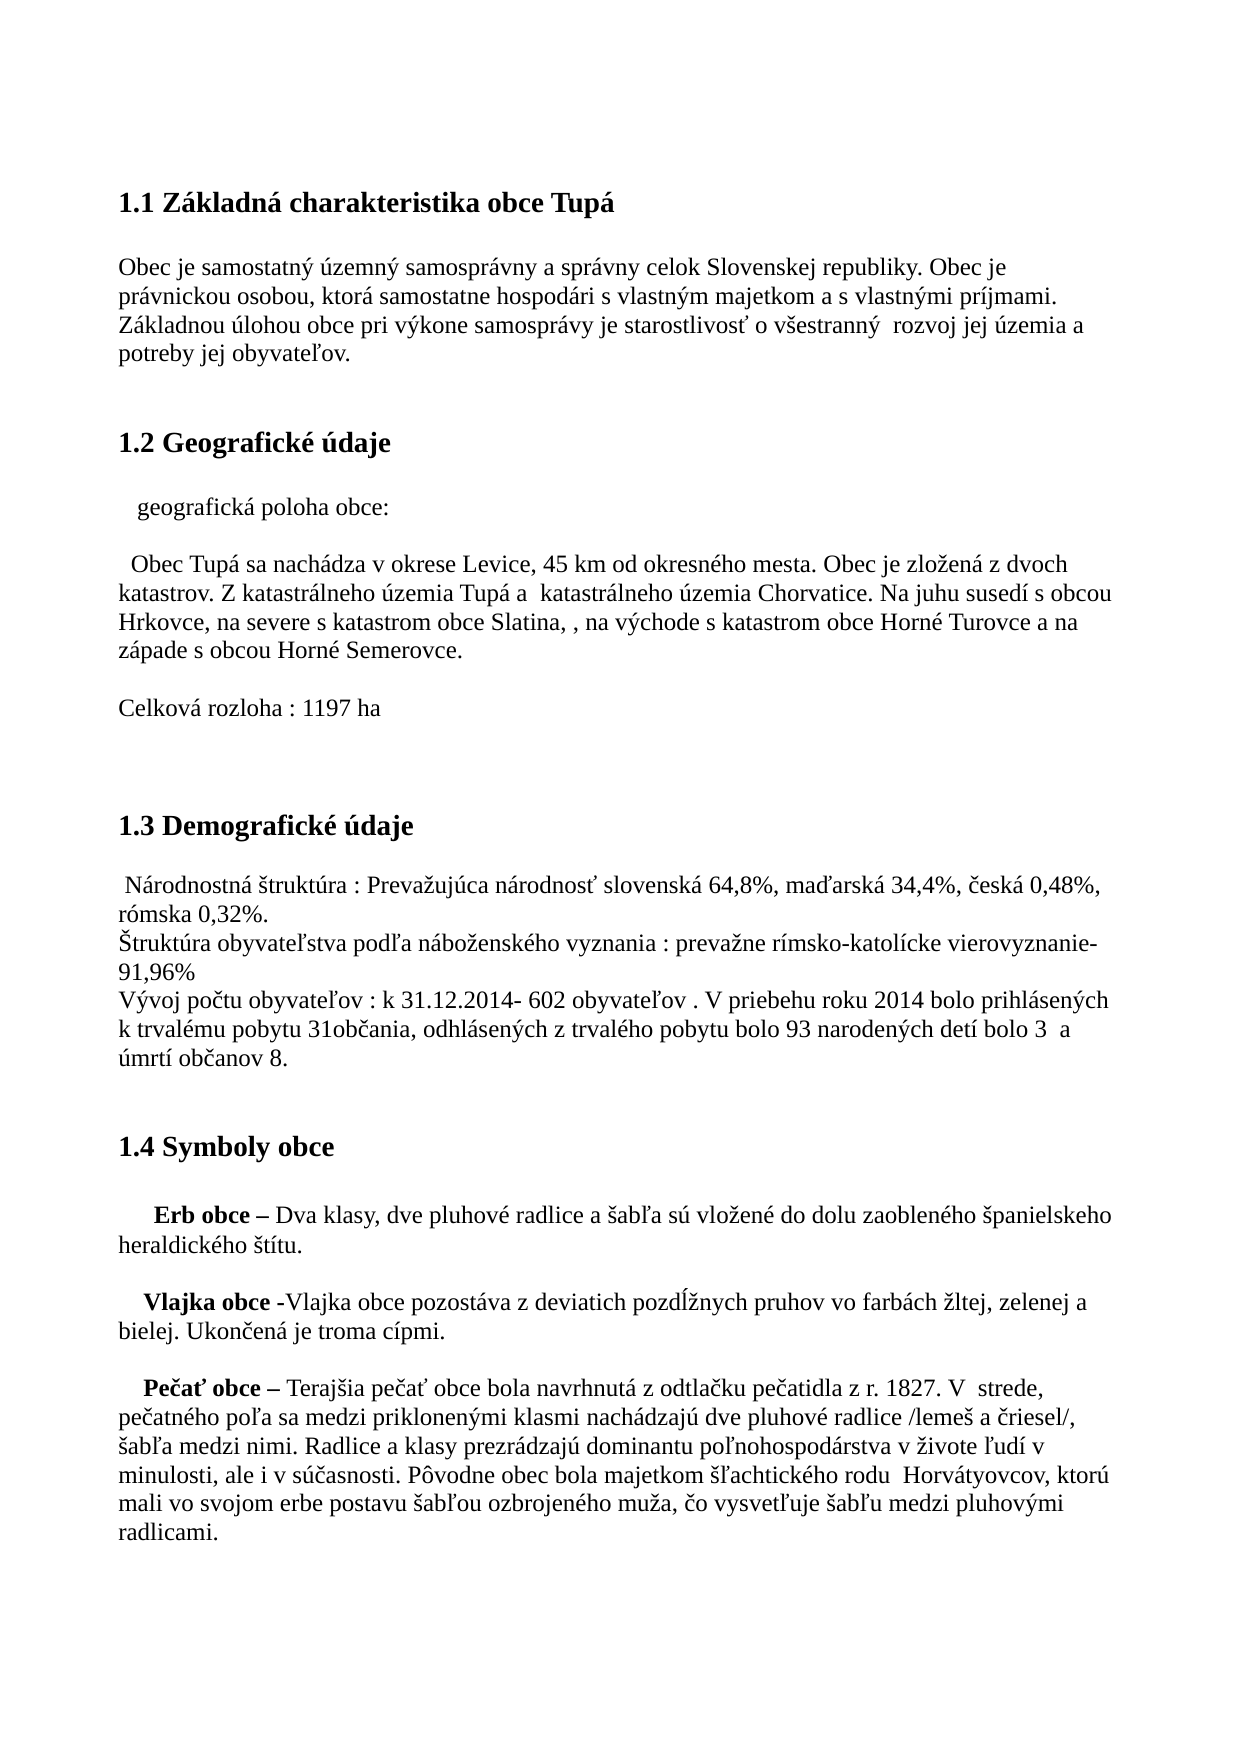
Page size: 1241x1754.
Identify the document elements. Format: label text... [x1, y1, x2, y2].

text Obec je samostatný územný samosprávny a správny celok Slovenskej republiky. Obec je právnickou osobou, ktorá samostatne hospodári s vlastným majetkom a s vlastnými príjmami. Základnou úlohou obce pri výkone samosprávy je starostlivosť o všestranný rozvoj jej územia a potreby jej obyvateľov. [118, 252, 1122, 367]
text geografická poloha obce: [118, 492, 1122, 521]
text Štruktúra obyvateľstva podľa náboženského vyznania : prevažne rímsko-katolícke vierovyznanie- 91,96% [118, 928, 1122, 985]
text 1.3 Demografické údaje [118, 808, 1122, 842]
text Celková rozloha : 1197 ha [118, 693, 1122, 722]
text Vlajka obce -Vlajka obce pozostáva z deviatich pozdĺžnych pruhov vo farbách žltej, zelenej a bielej. Ukončená je troma cípmi. [118, 1287, 1122, 1345]
text 1.2 Geografické údaje [118, 425, 1122, 458]
text Obec Tupá sa nachádza v okrese Levice, 45 km od okresného mesta. Obec je zložená z dvoch katastrov. Z katastrálneho územia Tupá a katastrálneho územia Chorvatice. Na juhu susedí s obcou Hrkovce, na severe s katastrom obce Slatina, , na východe s katastrom obce Horné Turovce a na západe s obcou Horné Semerovce. [118, 549, 1122, 664]
text Vývoj počtu obyvateľov : k 31.12.2014- 602 obyvateľov . V priebehu roku 2014 bolo prihlásených k trvalému pobytu 31občania, odhlásených z trvalého pobytu bolo 93 narodených detí bolo 3 a úmrtí občanov 8. [118, 985, 1122, 1072]
text 1.1 Základná charakteristika obce Tupá [118, 185, 1122, 219]
text Národnostná štruktúra : Prevažujúca národnosť slovenská 64,8%, maďarská 34,4%, česká 0,48%, rómska 0,32%. [118, 870, 1122, 928]
text Erb obce – Dva klasy, dve pluhové radlice a šabľa sú vložené do dolu zaobleného španielskeho heraldického štítu. [118, 1196, 1122, 1258]
text Pečať obce – Terajšia pečať obce bola navrhnutá z odtlačku pečatidla z r. 1827. V strede, pečatného poľa sa medzi priklonenými klasmi nachádzajú dve pluhové radlice /lemeš a čriesel/, šabľa medzi nimi. Radlice a klasy prezrádzajú dominantu poľnohospodárstva v živote ľudí v minulosti, ale i v súčasnosti. Pôvodne obec bola majetkom šľachtického rodu Horvátyovcov, ktorú mali vo svojom erbe postavu šabľou ozbrojeného muža, čo vysvetľuje šabľu medzi pluhovými radlicami. [118, 1373, 1122, 1546]
text 1.4 Symboly obce [118, 1129, 1122, 1163]
